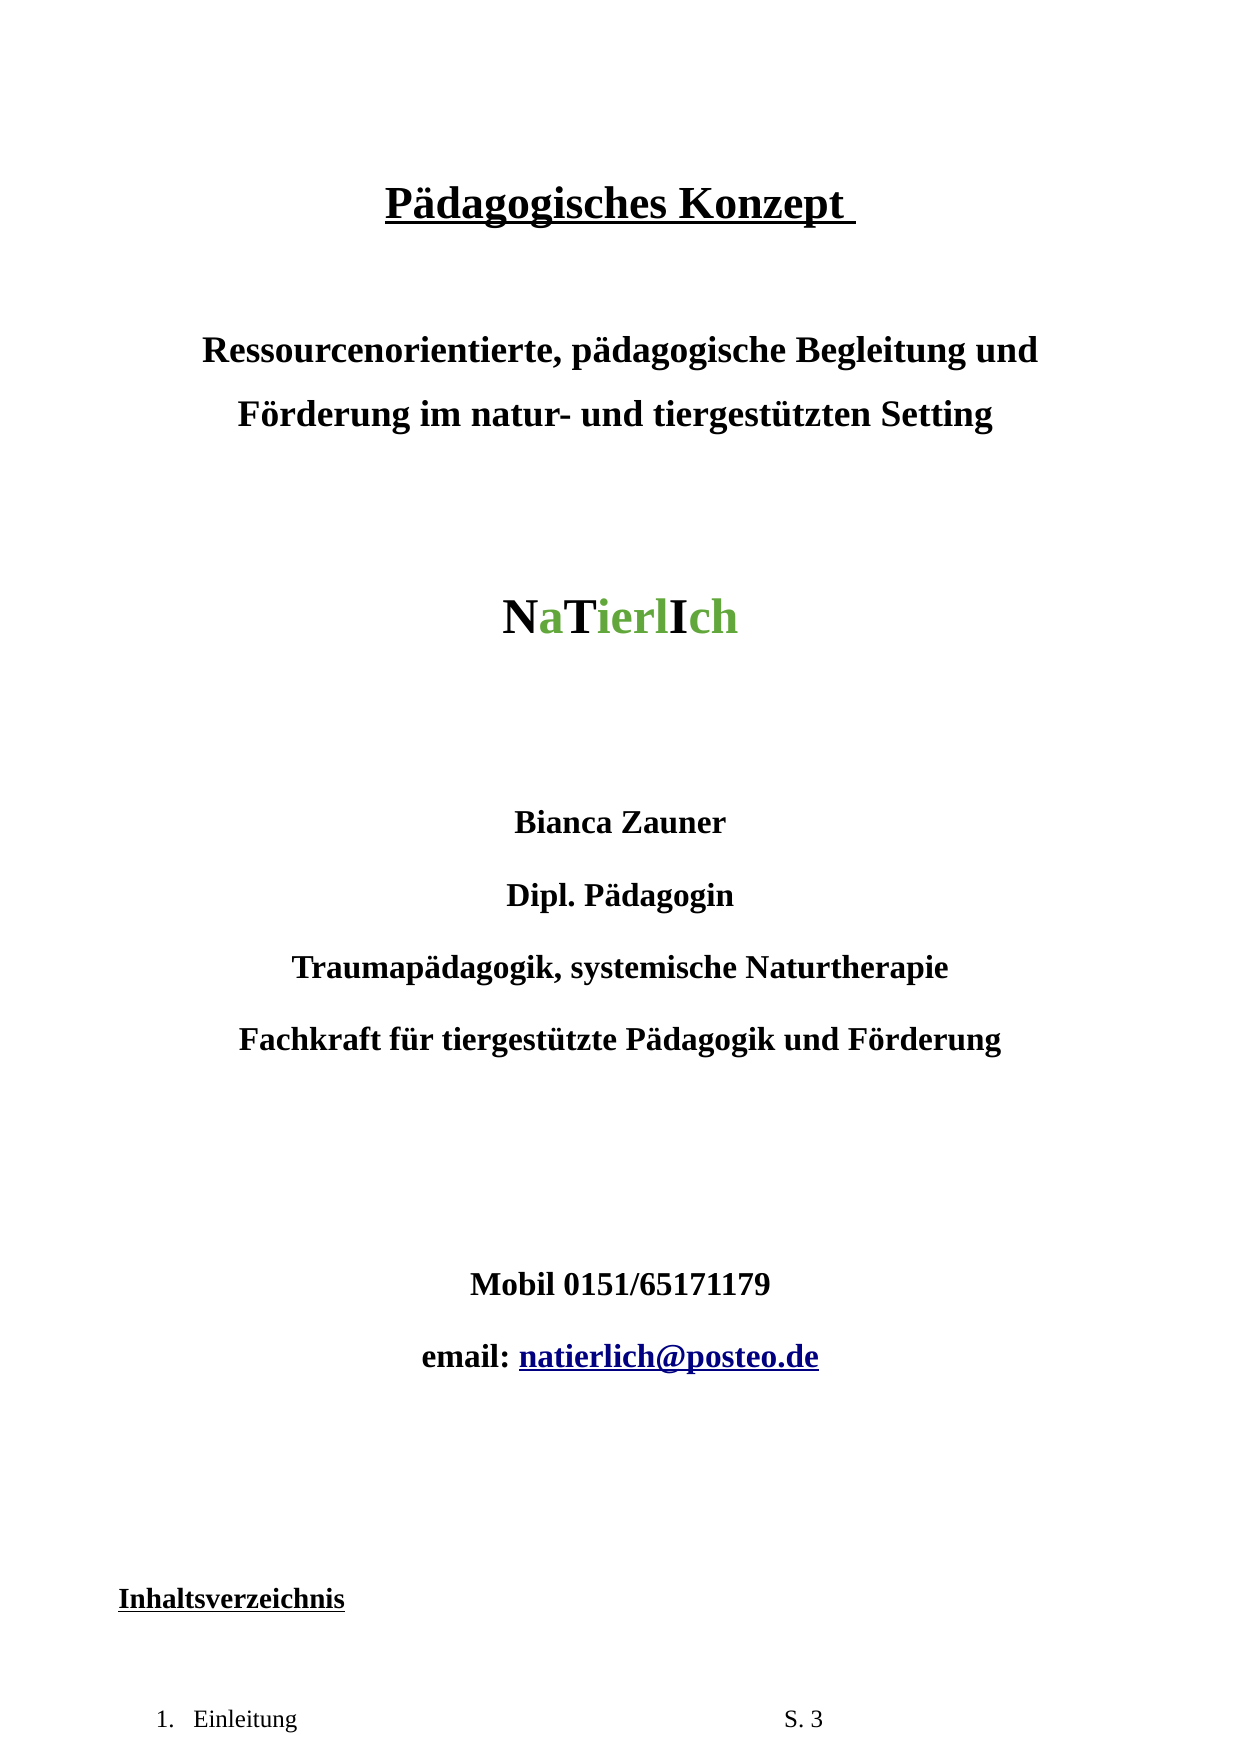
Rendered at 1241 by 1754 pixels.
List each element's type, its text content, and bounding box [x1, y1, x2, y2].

text NaTierlIch [118, 587, 1122, 644]
text Traumapädagogik, systemische Naturtherapie [118, 947, 1122, 985]
text Fachkraft für tiergestützte Pädagogik und Förderung [118, 1019, 1122, 1057]
text Ressourcenorientierte, pädagogische Begleitung und Förderung im natur- und tiergestützten Setting [118, 327, 1122, 435]
text Dipl. Pädagogin [118, 875, 1122, 913]
text email: natierlich@posteo.de [118, 1336, 1122, 1375]
text Inhaltsverzeichnis [118, 1582, 1122, 1615]
text Bianca Zauner [118, 803, 1122, 841]
list Einleitung S. 3 [156, 1704, 1122, 1733]
text Pädagogisches Konzept [118, 176, 1122, 228]
text Mobil 0151/65171179 [118, 1264, 1122, 1303]
